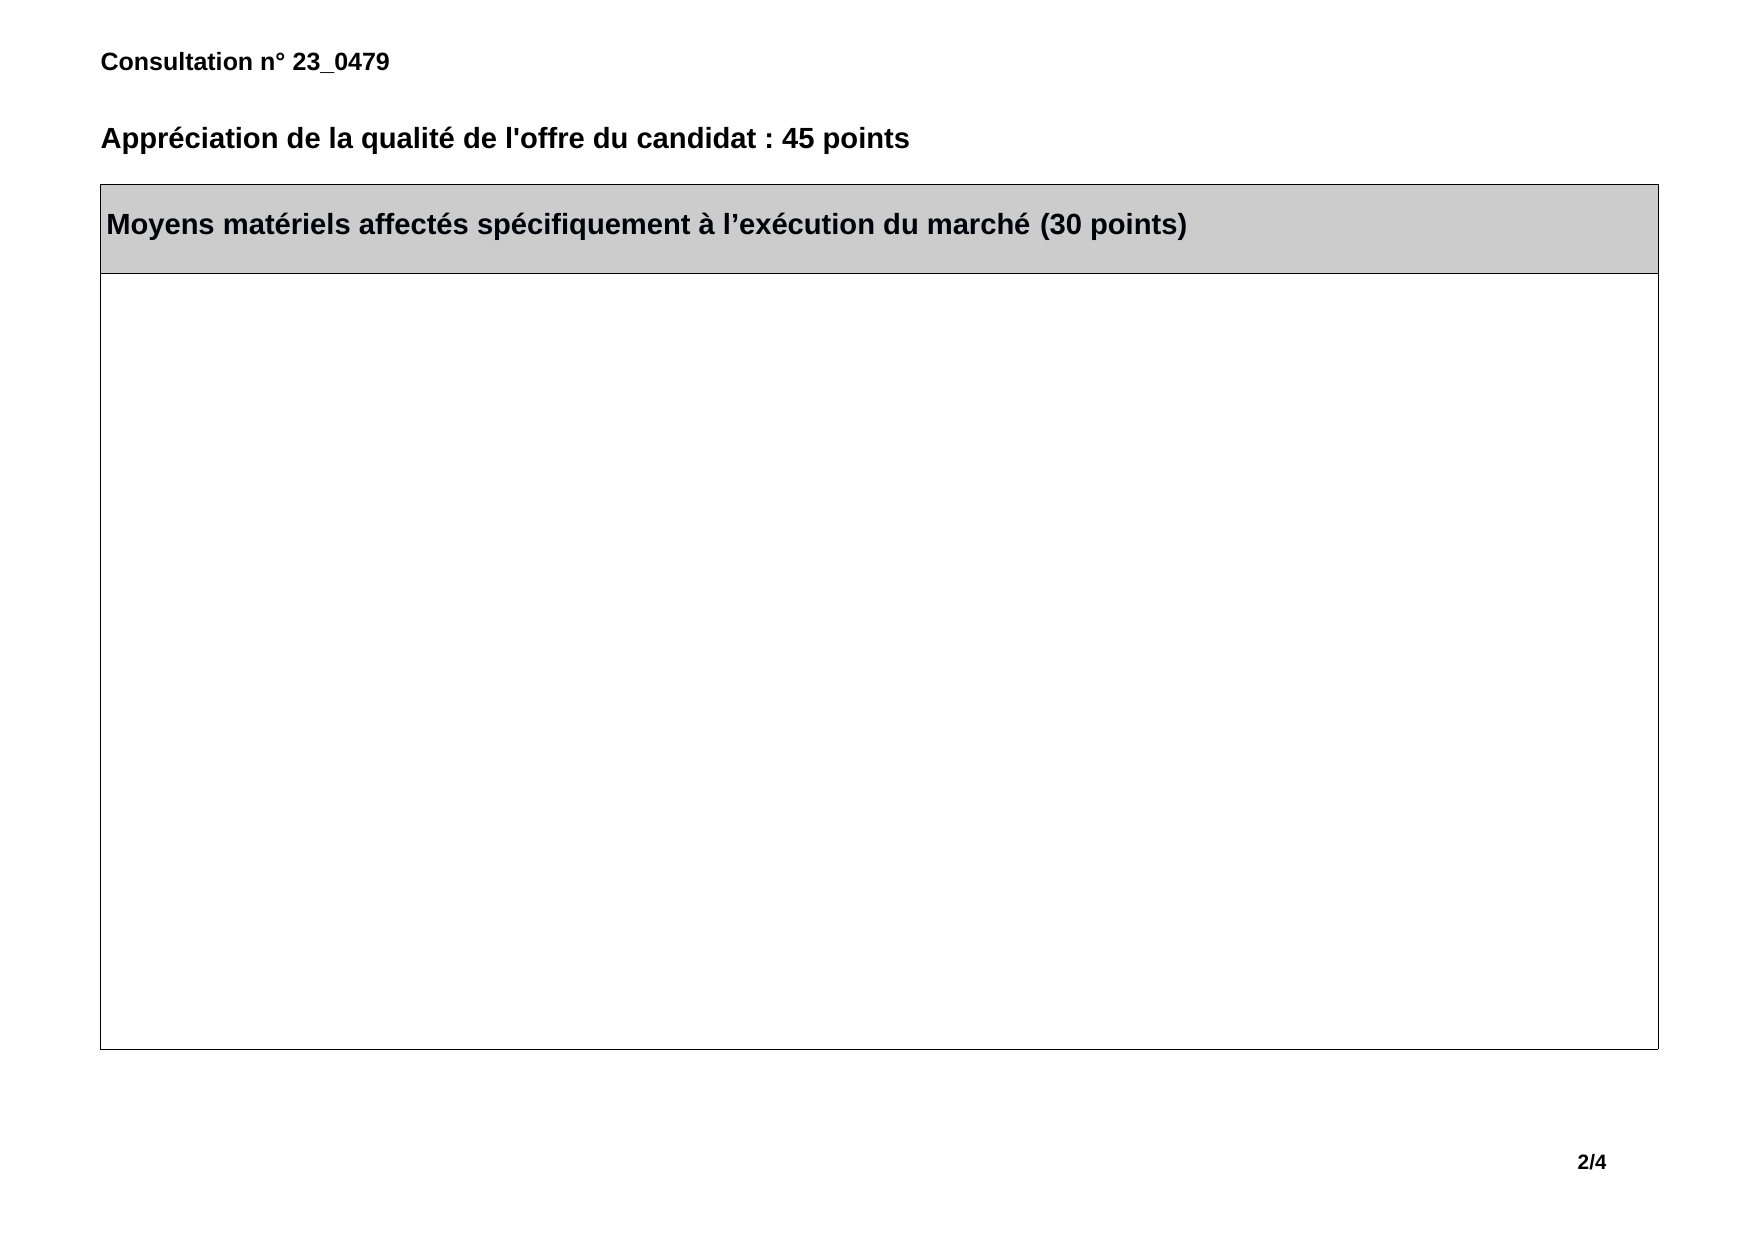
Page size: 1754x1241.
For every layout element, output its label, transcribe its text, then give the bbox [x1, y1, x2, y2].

table_cell [101, 274, 1658, 1049]
text Appréciation de la qualité de l'offre du candidat : 45 points [100, 121, 1653, 155]
table_header Moyens matériels affectés spécifiquement à l’exécution du marché (30 points) [101, 185, 1658, 273]
